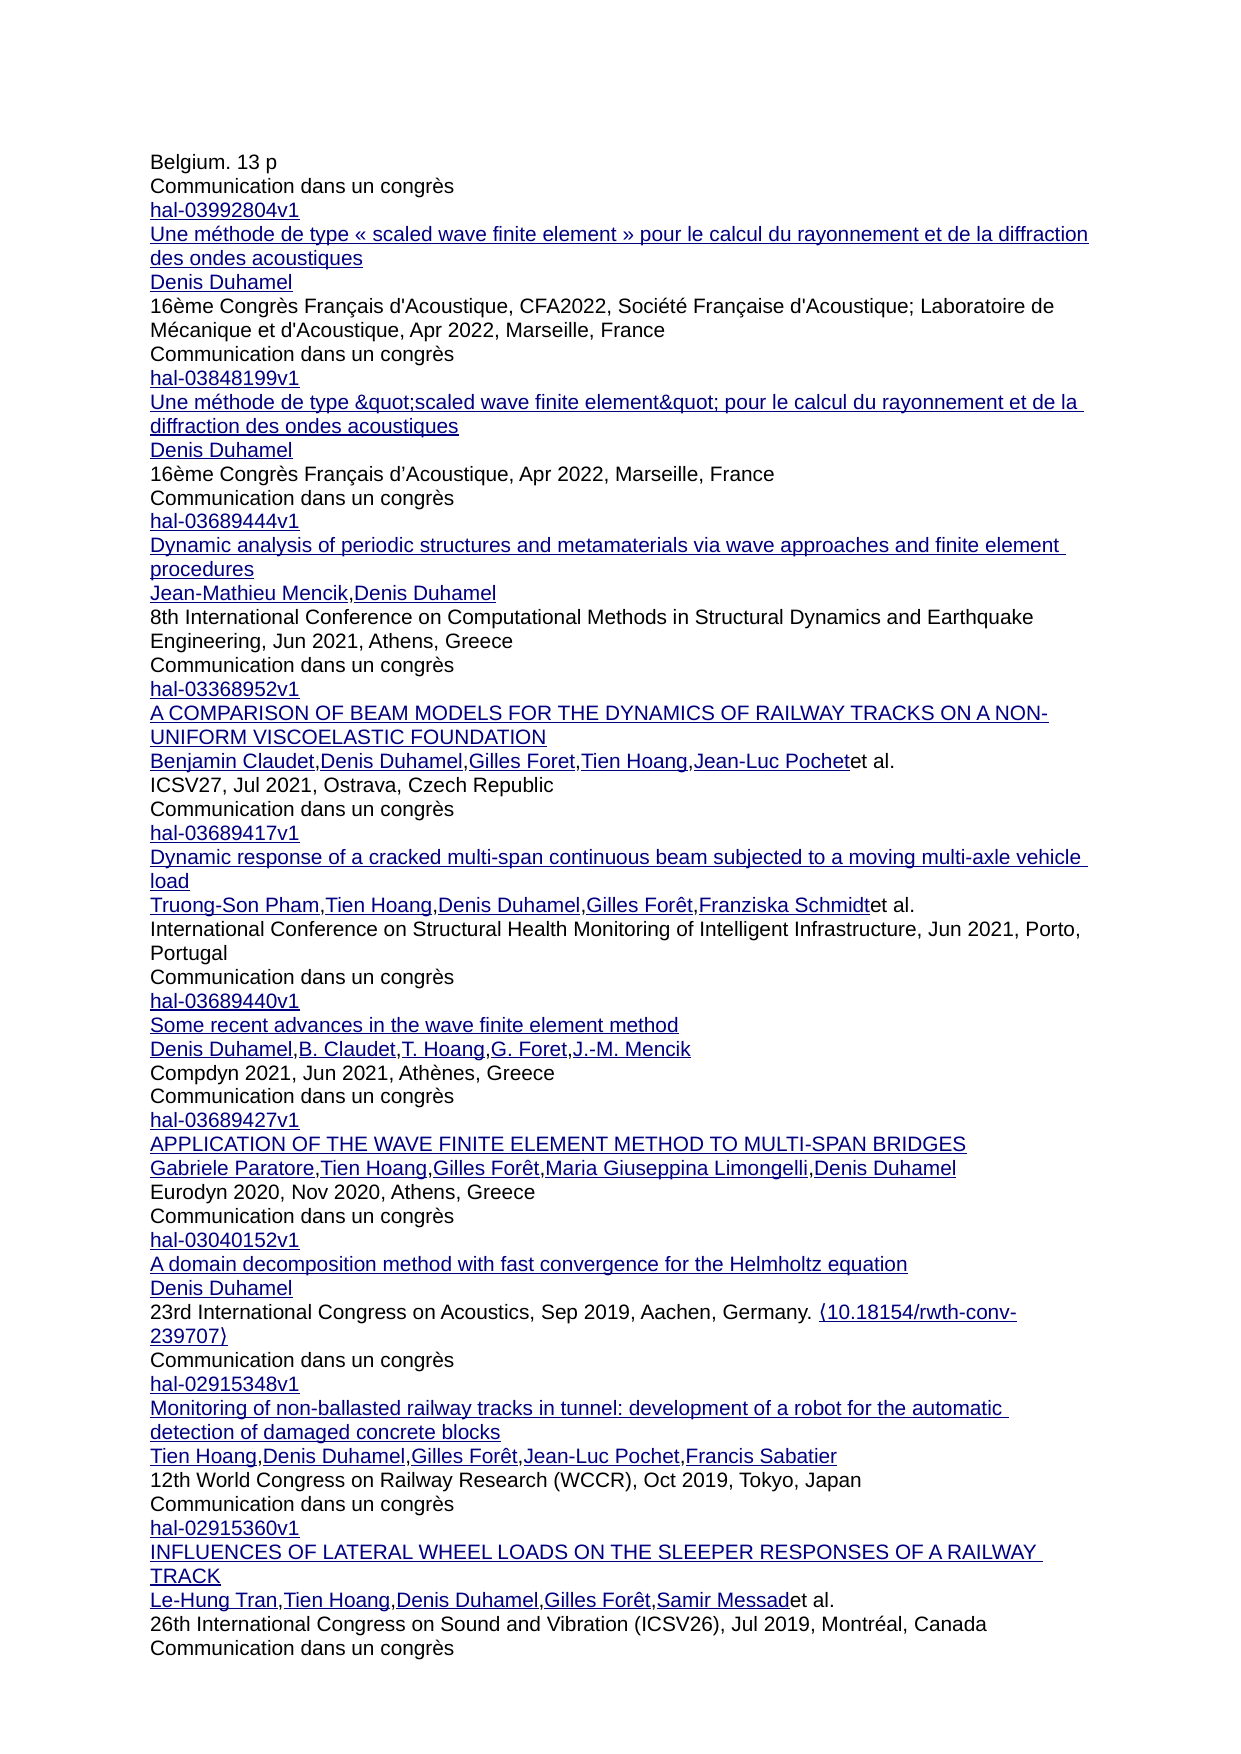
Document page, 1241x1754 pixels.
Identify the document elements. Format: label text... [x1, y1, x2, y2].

table_cell INFLUENCES OF LATERAL WHEEL LOADS ON THE SLEEPER RESPONSES OF A RAILWAY TRACK Le-Hung Tran,Tien Hoang,Denis Duhamel,Gilles Forêt,Samir Messadet al. 26th International Congress on Sound and Vibration (ICSV26), Jul 2019, Montréal, Canada Communication dans un congrès [150, 1540, 1090, 1659]
table_cell Belgium. 13 p Communication dans un congrès hal-03992804v1 [150, 150, 1090, 222]
table_cell A COMPARISON OF BEAM MODELS FOR THE DYNAMICS OF RAILWAY TRACKS ON A NON-UNIFORM VISCOELASTIC FOUNDATION Benjamin Claudet,Denis Duhamel,Gilles Foret,Tien Hoang,Jean-Luc Pochetet al. ICSV27, Jul 2021, Ostrava, Czech Republic Communication dans un congrès hal-03689417v1 [150, 701, 1090, 845]
table_cell Une méthode de type &quot;scaled wave finite element&quot; pour le calcul du rayonnement et de la diffraction des ondes acoustiques Denis Duhamel 16ème Congrès Français d’Acoustique, Apr 2022, Marseille, France Communication dans un congrès hal-03689444v1 [150, 390, 1090, 533]
table_cell A domain decomposition method with fast convergence for the Helmholtz equation Denis Duhamel 23rd International Congress on Acoustics, Sep 2019, Aachen, Germany. ⟨10.18154/rwth-conv-239707⟩ Communication dans un congrès hal-02915348v1 [150, 1252, 1090, 1396]
table_cell Some recent advances in the wave finite element method Denis Duhamel,B. Claudet,T. Hoang,G. Foret,J.-M. Mencik Compdyn 2021, Jun 2021, Athènes, Greece Communication dans un congrès hal-03689427v1 [150, 1013, 1090, 1132]
table_cell APPLICATION OF THE WAVE FINITE ELEMENT METHOD TO MULTI-SPAN BRIDGES Gabriele Paratore,Tien Hoang,Gilles Forêt,Maria Giuseppina Limongelli,Denis Duhamel Eurodyn 2020, Nov 2020, Athens, Greece Communication dans un congrès hal-03040152v1 [150, 1132, 1090, 1252]
table_cell Dynamic analysis of periodic structures and metamaterials via wave approaches and finite element procedures Jean-Mathieu Mencik,Denis Duhamel 8th International Conference on Computational Methods in Structural Dynamics and Earthquake Engineering, Jun 2021, Athens, Greece Communication dans un congrès hal-03368952v1 [150, 533, 1090, 701]
table_cell Dynamic response of a cracked multi-span continuous beam subjected to a moving multi-axle vehicle load Truong-Son Pham,Tien Hoang,Denis Duhamel,Gilles Forêt,Franziska Schmidtet al. International Conference on Structural Health Monitoring of Intelligent Infrastructure, Jun 2021, Porto, Portugal Communication dans un congrès hal-03689440v1 [150, 845, 1090, 1012]
table_cell Monitoring of non-ballasted railway tracks in tunnel: development of a robot for the automatic detection of damaged concrete blocks Tien Hoang,Denis Duhamel,Gilles Forêt,Jean-Luc Pochet,Francis Sabatier 12th World Congress on Railway Research (WCCR), Oct 2019, Tokyo, Japan Communication dans un congrès hal-02915360v1 [150, 1396, 1090, 1539]
table_cell Une méthode de type « scaled wave finite element » pour le calcul du rayonnement et de la diffraction des ondes acoustiques Denis Duhamel 16ème Congrès Français d'Acoustique, CFA2022, Société Française d'Acoustique; Laboratoire de Mécanique et d'Acoustique, Apr 2022, Marseille, France Communication dans un congrès hal-03848199v1 [150, 222, 1090, 389]
